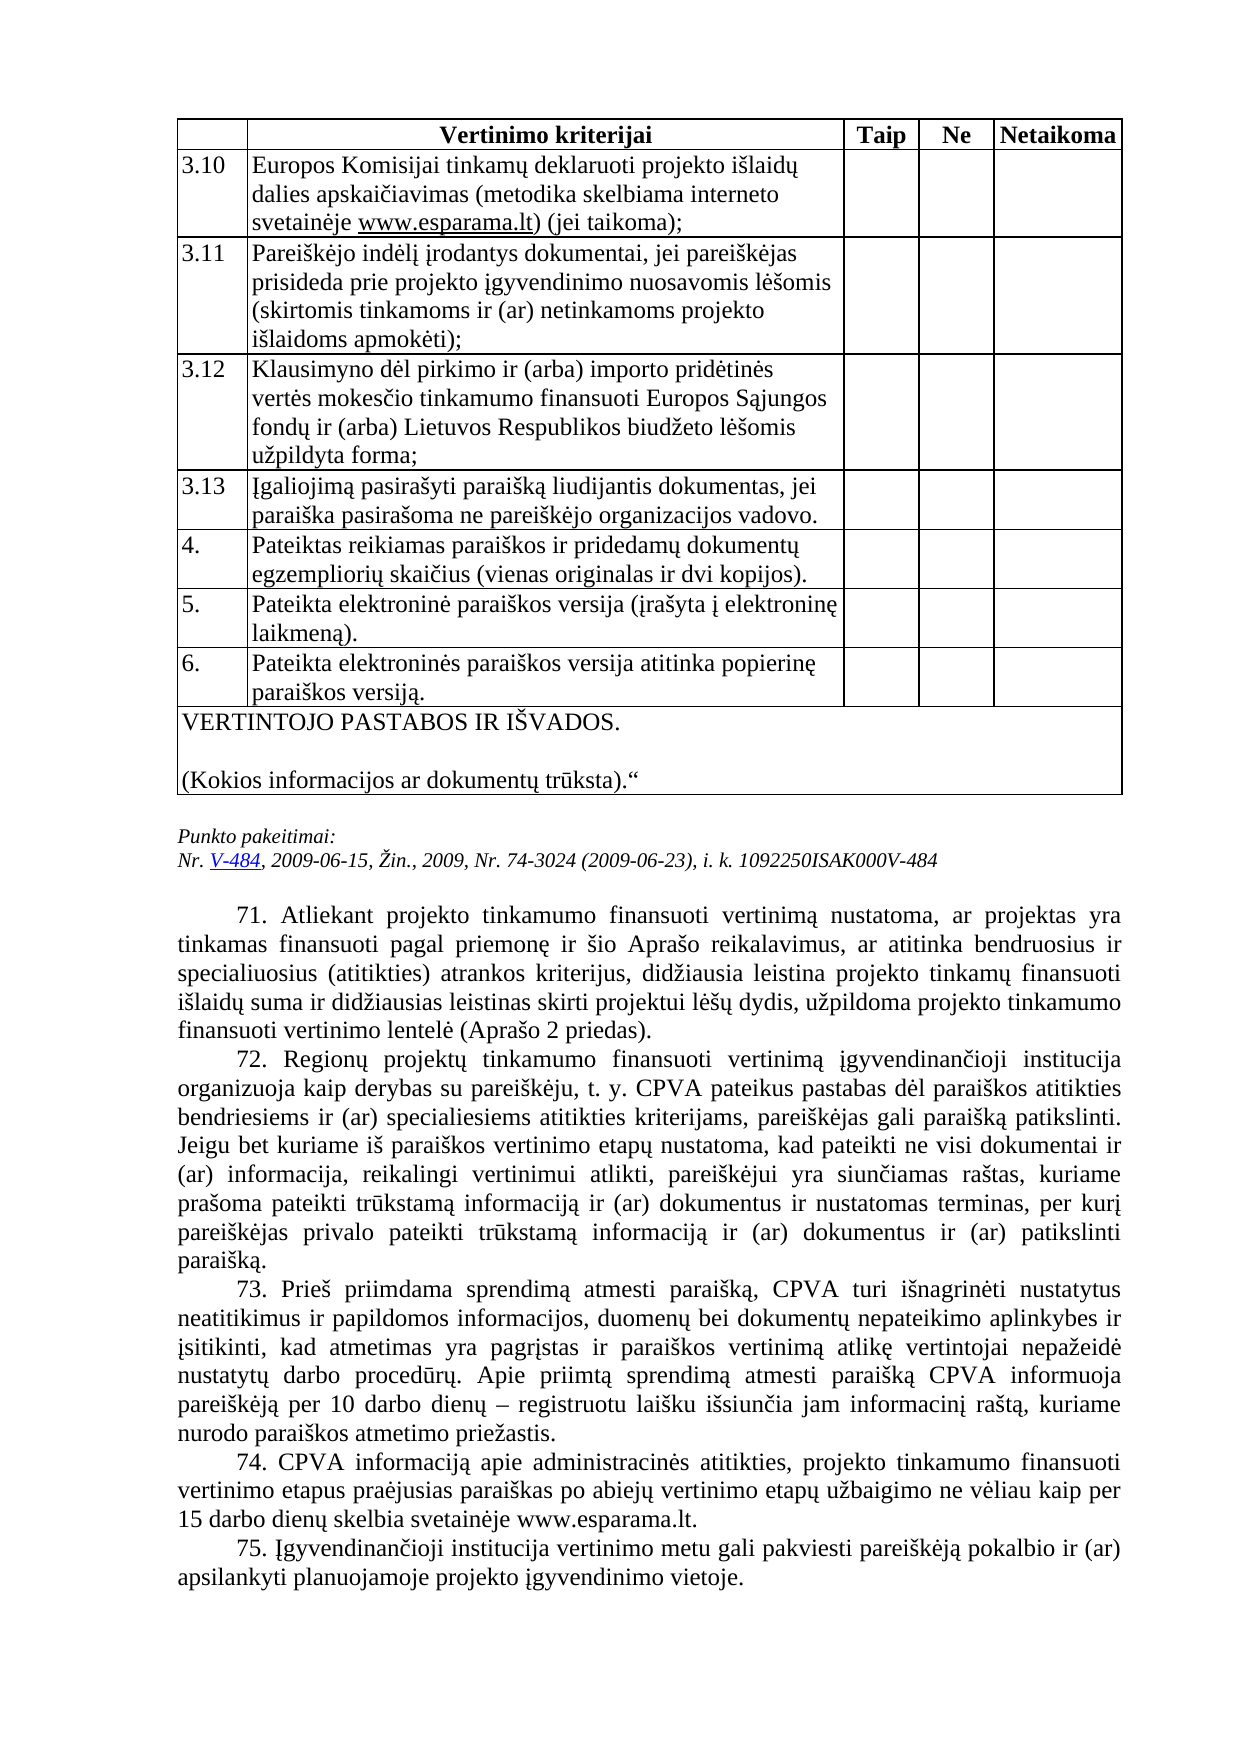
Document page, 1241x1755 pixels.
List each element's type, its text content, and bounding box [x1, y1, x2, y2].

table_cell [995, 150, 1121, 236]
table_cell [920, 355, 993, 469]
table_cell [995, 355, 1121, 469]
table_cell Įgaliojimą pasirašyti paraišką liudijantis dokumentas, jei paraiška pasirašoma ne pareiškėjo organizacijos vadovo. [248, 471, 843, 528]
table_cell [920, 589, 993, 647]
text 73. Prieš priimdama sprendimą atmesti paraišką, CPVA turi išnagrinėti nustatytus neatitikimus ir papildomos informacijos, duomenų bei dokumentų nepateikimo aplinkybes ir įsitikinti, kad atmetimas yra pagrįstas ir paraiškos vertinimą atlikę vertintojai nepažeidė nustatytų darbo procedūrų. Apie priimtą sprendimą atmesti paraišką CPVA informuoja pareiškėją per 10 darbo dienų – registruotu laišku išsiunčia jam informacinį raštą, kuriame nurodo paraiškos atmetimo priežastis. [177, 1274, 1122, 1447]
table_header [178, 120, 247, 148]
table_header Netaikoma [995, 120, 1121, 148]
table_cell 6. [178, 648, 247, 706]
table_cell 5. [178, 589, 247, 647]
table_cell [845, 530, 918, 587]
table_cell [845, 150, 918, 236]
table_cell [995, 589, 1121, 647]
table_cell 3.11 [178, 238, 247, 353]
table_cell Klausimyno dėl pirkimo ir (arba) importo pridėtinės vertės mokesčio tinkamumo finansuoti Europos Sąjungos fondų ir (arba) Lietuvos Respublikos biudžeto lėšomis užpildyta forma; [248, 355, 843, 469]
table_cell [995, 530, 1121, 587]
table_cell VERTINTOJO PASTABOS IR IŠVADOS. (Kokios informacijos ar dokumentų trūksta).“ [178, 707, 1121, 793]
table_cell [845, 238, 918, 353]
table_cell [920, 471, 993, 528]
table_header Vertinimo kriterijai [248, 120, 843, 148]
table_cell Europos Komisijai tinkamų deklaruoti projekto išlaidų dalies apskaičiavimas (metodika skelbiama interneto svetainėje www.esparama.lt) (jei taikoma); [248, 150, 843, 236]
table_cell [845, 648, 918, 706]
table_cell 3.13 [178, 471, 247, 528]
table_cell 4. [178, 530, 247, 587]
table_cell [920, 238, 993, 353]
text Nr. V-484, 2009-06-15, Žin., 2009, Nr. 74-3024 (2009-06-23), i. k. 1092250ISAK000V-484 [177, 848, 1122, 872]
table_cell Pareiškėjo indėlį įrodantys dokumentai, jei pareiškėjas prisideda prie projekto įgyvendinimo nuosavomis lėšomis (skirtomis tinkamoms ir (ar) netinkamoms projekto išlaidoms apmokėti); [248, 238, 843, 353]
table_cell [920, 530, 993, 587]
table_cell [920, 648, 993, 706]
table_cell Pateiktas reikiamas paraiškos ir pridedamų dokumentų egzempliorių skaičius (vienas originalas ir dvi kopijos). [248, 530, 843, 587]
table_cell [995, 238, 1121, 353]
table_cell [995, 648, 1121, 706]
table_cell [995, 471, 1121, 528]
table_cell [845, 589, 918, 647]
table_cell 3.10 [178, 150, 247, 236]
table_cell Pateikta elektroninė paraiškos versija (įrašyta į elektroninę laikmeną). [248, 589, 843, 647]
table_header Ne [920, 120, 993, 148]
text 75. Įgyvendinančioji institucija vertinimo metu gali pakviesti pareiškėją pokalbio ir (ar) apsilankyti planuojamoje projekto įgyvendinimo vietoje. [177, 1533, 1122, 1591]
table_header Taip [845, 120, 918, 148]
table_cell [845, 355, 918, 469]
text 72. Regionų projektų tinkamumo finansuoti vertinimą įgyvendinančioji institucija organizuoja kaip derybas su pareiškėju, t. y. CPVA pateikus pastabas dėl paraiškos atitikties bendriesiems ir (ar) specialiesiems atitikties kriterijams, pareiškėjas gali paraišką patikslinti. Jeigu bet kuriame iš paraiškos vertinimo etapų nustatoma, kad pateikti ne visi dokumentai ir (ar) informacija, reikalingi vertinimui atlikti, pareiškėjui yra siunčiamas raštas, kuriame prašoma pateikti trūkstamą informaciją ir (ar) dokumentus ir nustatomas terminas, per kurį pareiškėjas privalo pateikti trūkstamą informaciją ir (ar) dokumentus ir (ar) patikslinti paraišką. [177, 1044, 1122, 1274]
text 74. CPVA informaciją apie administracinės atitikties, projekto tinkamumo finansuoti vertinimo etapus praėjusias paraiškas po abiejų vertinimo etapų užbaigimo ne vėliau kaip per 15 darbo dienų skelbia svetainėje www.esparama.lt. [177, 1447, 1122, 1533]
table_cell [845, 471, 918, 528]
table_cell 3.12 [178, 355, 247, 469]
text Punkto pakeitimai: [177, 824, 1122, 848]
text 71. Atliekant projekto tinkamumo finansuoti vertinimą nustatoma, ar projektas yra tinkamas finansuoti pagal priemonę ir šio Aprašo reikalavimus, ar atitinka bendruosius ir specialiuosius (atitikties) atrankos kriterijus, didžiausia leistina projekto tinkamų finansuoti išlaidų suma ir didžiausias leistinas skirti projektui lėšų dydis, užpildoma projekto tinkamumo finansuoti vertinimo lentelė (Aprašo 2 priedas). [177, 901, 1122, 1044]
table_cell [920, 150, 993, 236]
table_cell Pateikta elektroninės paraiškos versija atitinka popierinę paraiškos versiją. [248, 648, 843, 706]
